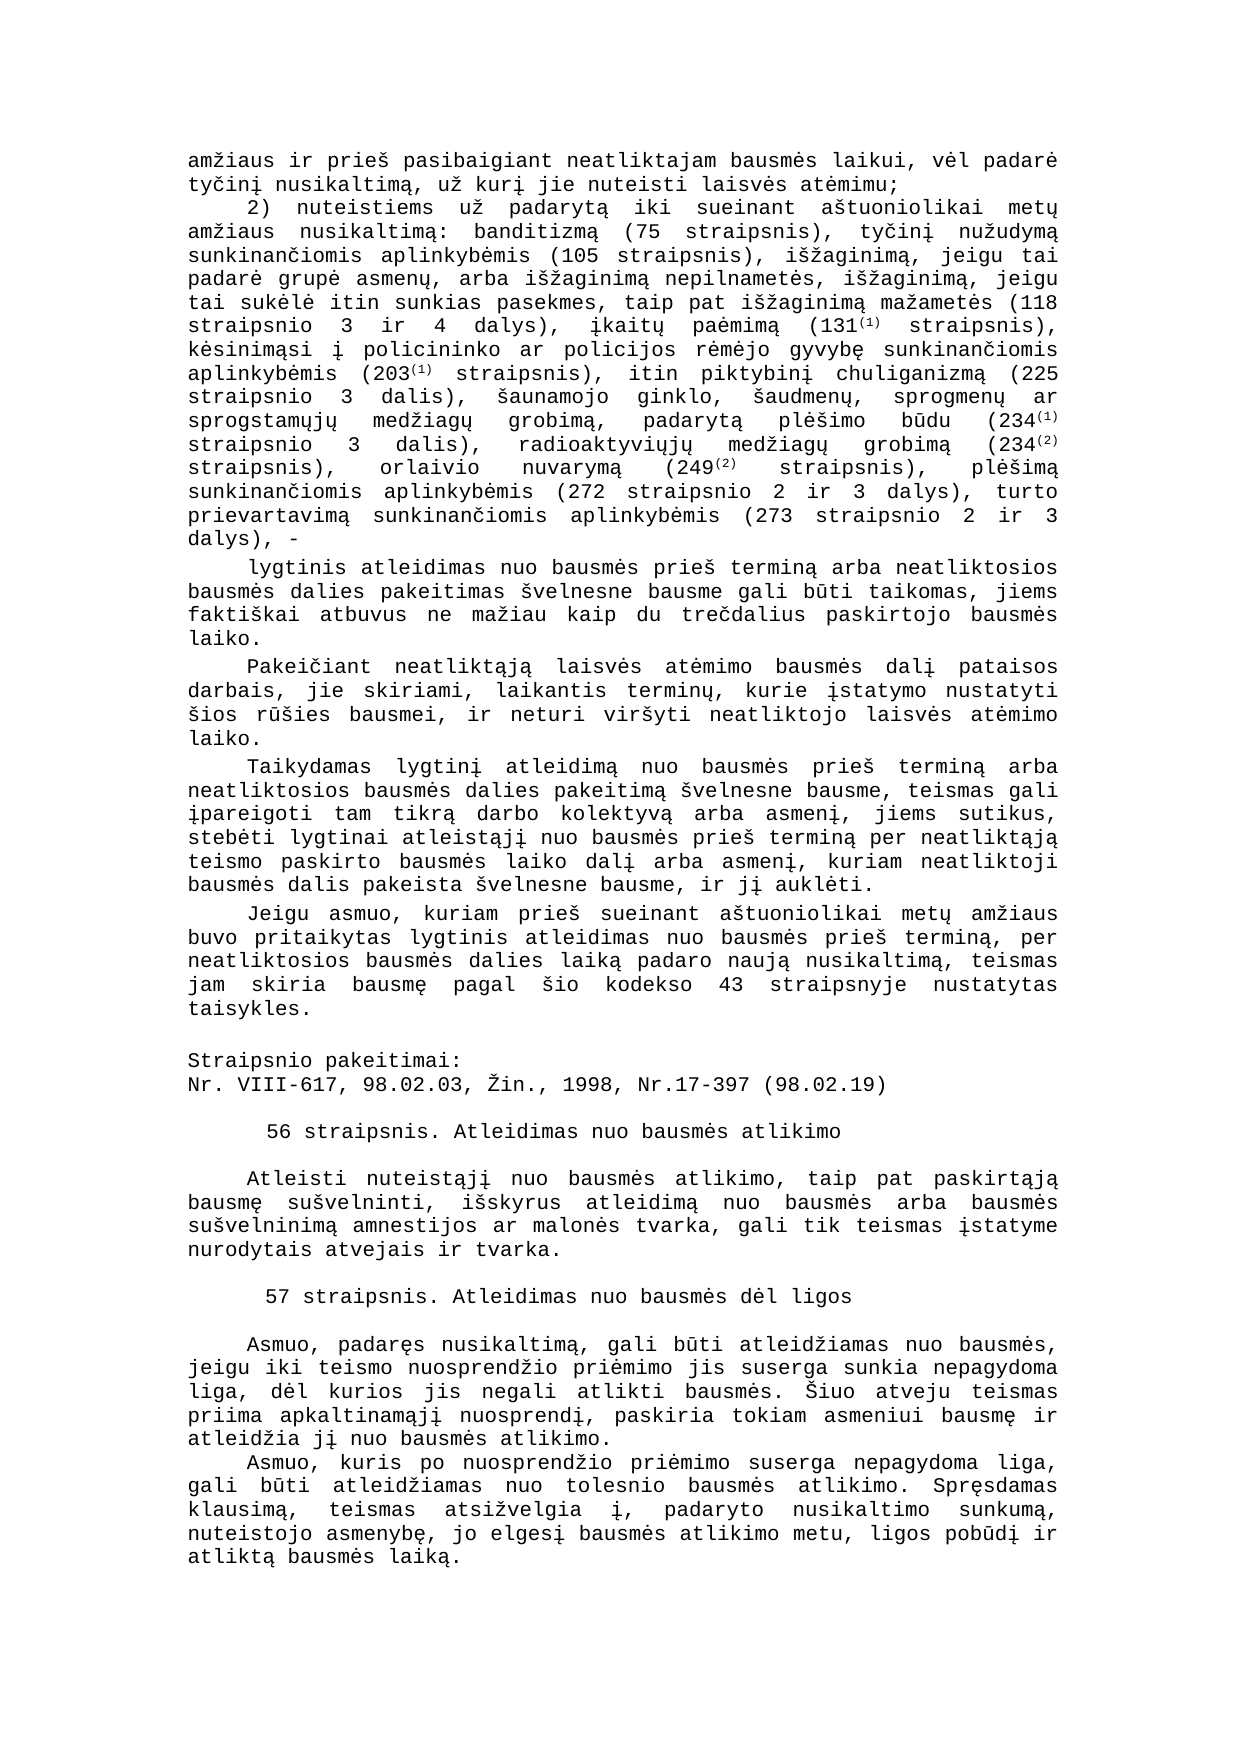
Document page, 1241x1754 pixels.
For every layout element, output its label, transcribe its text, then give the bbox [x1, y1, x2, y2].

text Straipsnio pakeitimai: [187, 1050, 1059, 1073]
text amžiaus ir prieš pasibaigiant neatliktajam bausmės laikui, vėl padarė tyčinį nusikaltimą, už kurį jie nuteisti laisvės atėmimu; [187, 150, 1059, 197]
text Jeigu asmuo, kuriam prieš sueinant aštuoniolikai metų amžiaus buvo pritaikytas lygtinis atleidimas nuo bausmės prieš terminą, per neatliktosios bausmės dalies laiką padaro naują nusikaltimą, teismas jam skiria bausmę pagal šio kodekso 43 straipsnyje nustatytas taisykles. [187, 903, 1059, 1021]
text Asmuo, kuris po nuosprendžio priėmimo suserga nepagydoma liga, gali būti atleidžiamas nuo tolesnio bausmės atlikimo. Spręsdamas klausimą, teismas atsižvelgia į, padaryto nusikaltimo sunkumą, nuteistojo asmenybę, jo elgesį bausmės atlikimo metu, ligos pobūdį ir atliktą bausmės laiką. [187, 1452, 1059, 1570]
text Asmuo, padaręs nusikaltimą, gali būti atleidžiamas nuo bausmės, jeigu iki teismo nuosprendžio priėmimo jis suserga sunkia nepagydoma liga, dėl kurios jis negali atlikti bausmės. Šiuo atveju teismas priima apkaltinamąjį nuosprendį, paskiria tokiam asmeniui bausmę ir atleidžia jį nuo bausmės atlikimo. [187, 1334, 1059, 1452]
text 57 straipsnis. Atleidimas nuo bausmės dėl ligos [206, 1286, 1059, 1310]
text lygtinis atleidimas nuo bausmės prieš terminą arba neatliktosios bausmės dalies pakeitimas švelnesne bausme gali būti taikomas, jiems faktiškai atbuvus ne mažiau kaip du trečdalius paskirtojo bausmės laiko. [187, 557, 1059, 652]
text Atleisti nuteistąjį nuo bausmės atlikimo, taip pat paskirtąją bausmę sušvelninti, išskyrus atleidimą nuo bausmės arba bausmės sušvelninimą amnestijos ar malonės tvarka, gali tik teismas įstatyme nurodytais atvejais ir tvarka. [187, 1168, 1059, 1263]
text Nr. VIII-617, 98.02.03, Žin., 1998, Nr.17-397 (98.02.19) [187, 1073, 1059, 1097]
text 56 straipsnis. Atleidimas nuo bausmės atlikimo [207, 1121, 1059, 1144]
text Pakeičiant neatliktąją laisvės atėmimo bausmės dalį pataisos darbais, jie skiriami, laikantis terminų, kurie įstatymo nustatyti šios rūšies bausmei, ir neturi viršyti neatliktojo laisvės atėmimo laiko. [187, 657, 1059, 751]
text Taikydamas lygtinį atleidimą nuo bausmės prieš terminą arba neatliktosios bausmės dalies pakeitimą švelnesne bausme, teismas gali įpareigoti tam tikrą darbo kolektyvą arba asmenį, jiems sutikus, stebėti lygtinai atleistąjį nuo bausmės prieš terminą per neatliktąją teismo paskirto bausmės laiko dalį arba asmenį, kuriam neatliktoji bausmės dalis pakeista švelnesne bausme, ir jį auklėti. [187, 756, 1059, 898]
text 2) nuteistiems už padarytą iki sueinant aštuoniolikai metų amžiaus nusikaltimą: banditizmą (75 straipsnis), tyčinį nužudymą sunkinančiomis aplinkybėmis (105 straipsnis), išžaginimą, jeigu tai padarė grupė asmenų, arba išžaginimą nepilnametės, išžaginimą, jeigu tai sukėlė itin sunkias pasekmes, taip pat išžaginimą mažametės (118 straipsnio 3 ir 4 dalys), įkaitų paėmimą (131(1) straipsnis), kėsinimąsi į policininko ar policijos rėmėjo gyvybę sunkinančiomis aplinkybėmis (203(1) straipsnis), itin piktybinį chuliganizmą (225 straipsnio 3 dalis), šaunamojo ginklo, šaudmenų, sprogmenų ar sprogstamųjų medžiagų grobimą, padarytą plėšimo būdu (234(1) straipsnio 3 dalis), radioaktyviųjų medžiagų grobimą (234(2) straipsnis), orlaivio nuvarymą (249(2) straipsnis), plėšimą sunkinančiomis aplinkybėmis (272 straipsnio 2 ir 3 dalys), turto prievartavimą sunkinančiomis aplinkybėmis (273 straipsnio 2 ir 3 dalys), - [187, 197, 1059, 552]
